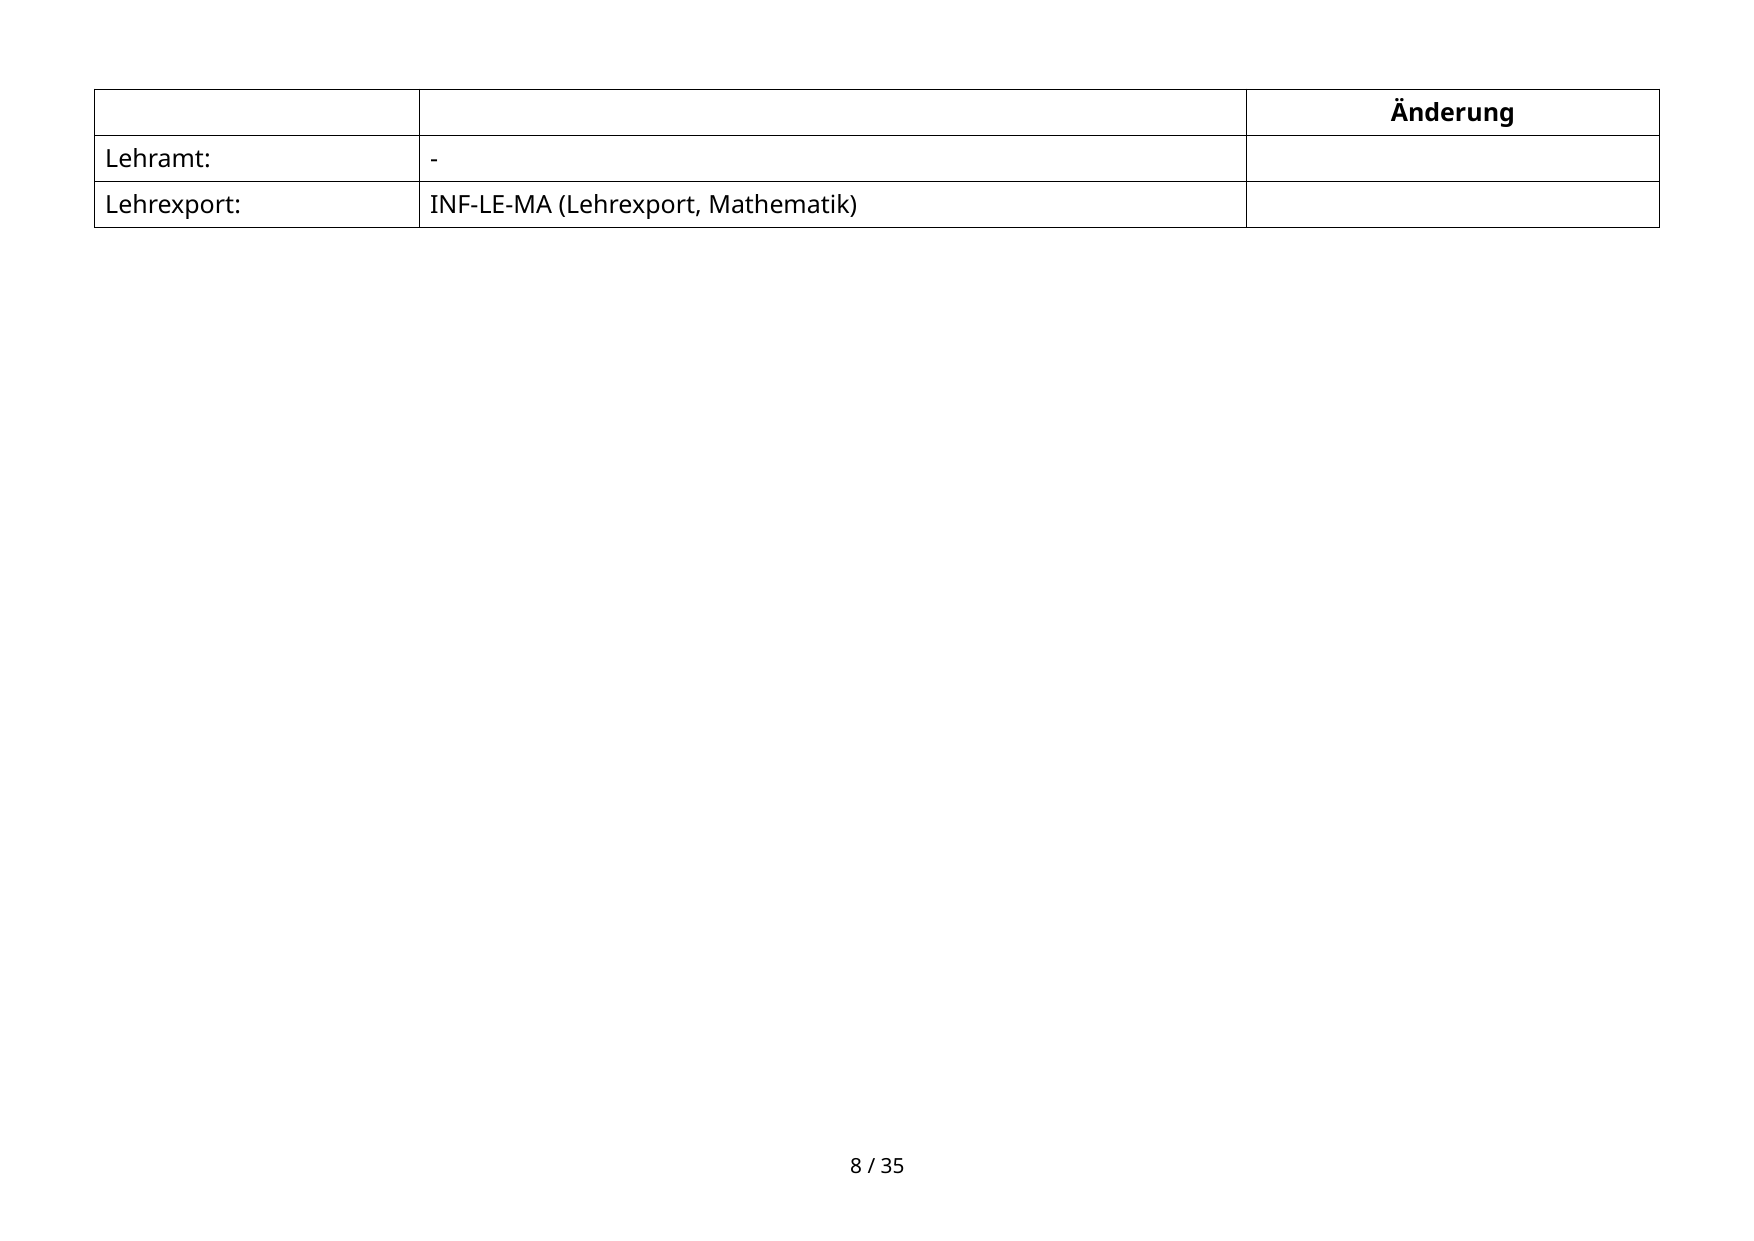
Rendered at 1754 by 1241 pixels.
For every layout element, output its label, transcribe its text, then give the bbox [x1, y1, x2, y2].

table_header [420, 90, 1246, 134]
table_cell INF-LE-MA (Lehrexport, Mathematik) [420, 182, 1246, 227]
table_cell - [420, 136, 1246, 181]
table_cell Lehrexport: [95, 182, 419, 227]
table_header [95, 90, 419, 134]
table_header Änderung [1247, 90, 1659, 134]
table_cell [1247, 136, 1659, 181]
table_cell [1247, 182, 1659, 227]
table_cell Lehramt: [95, 136, 419, 181]
